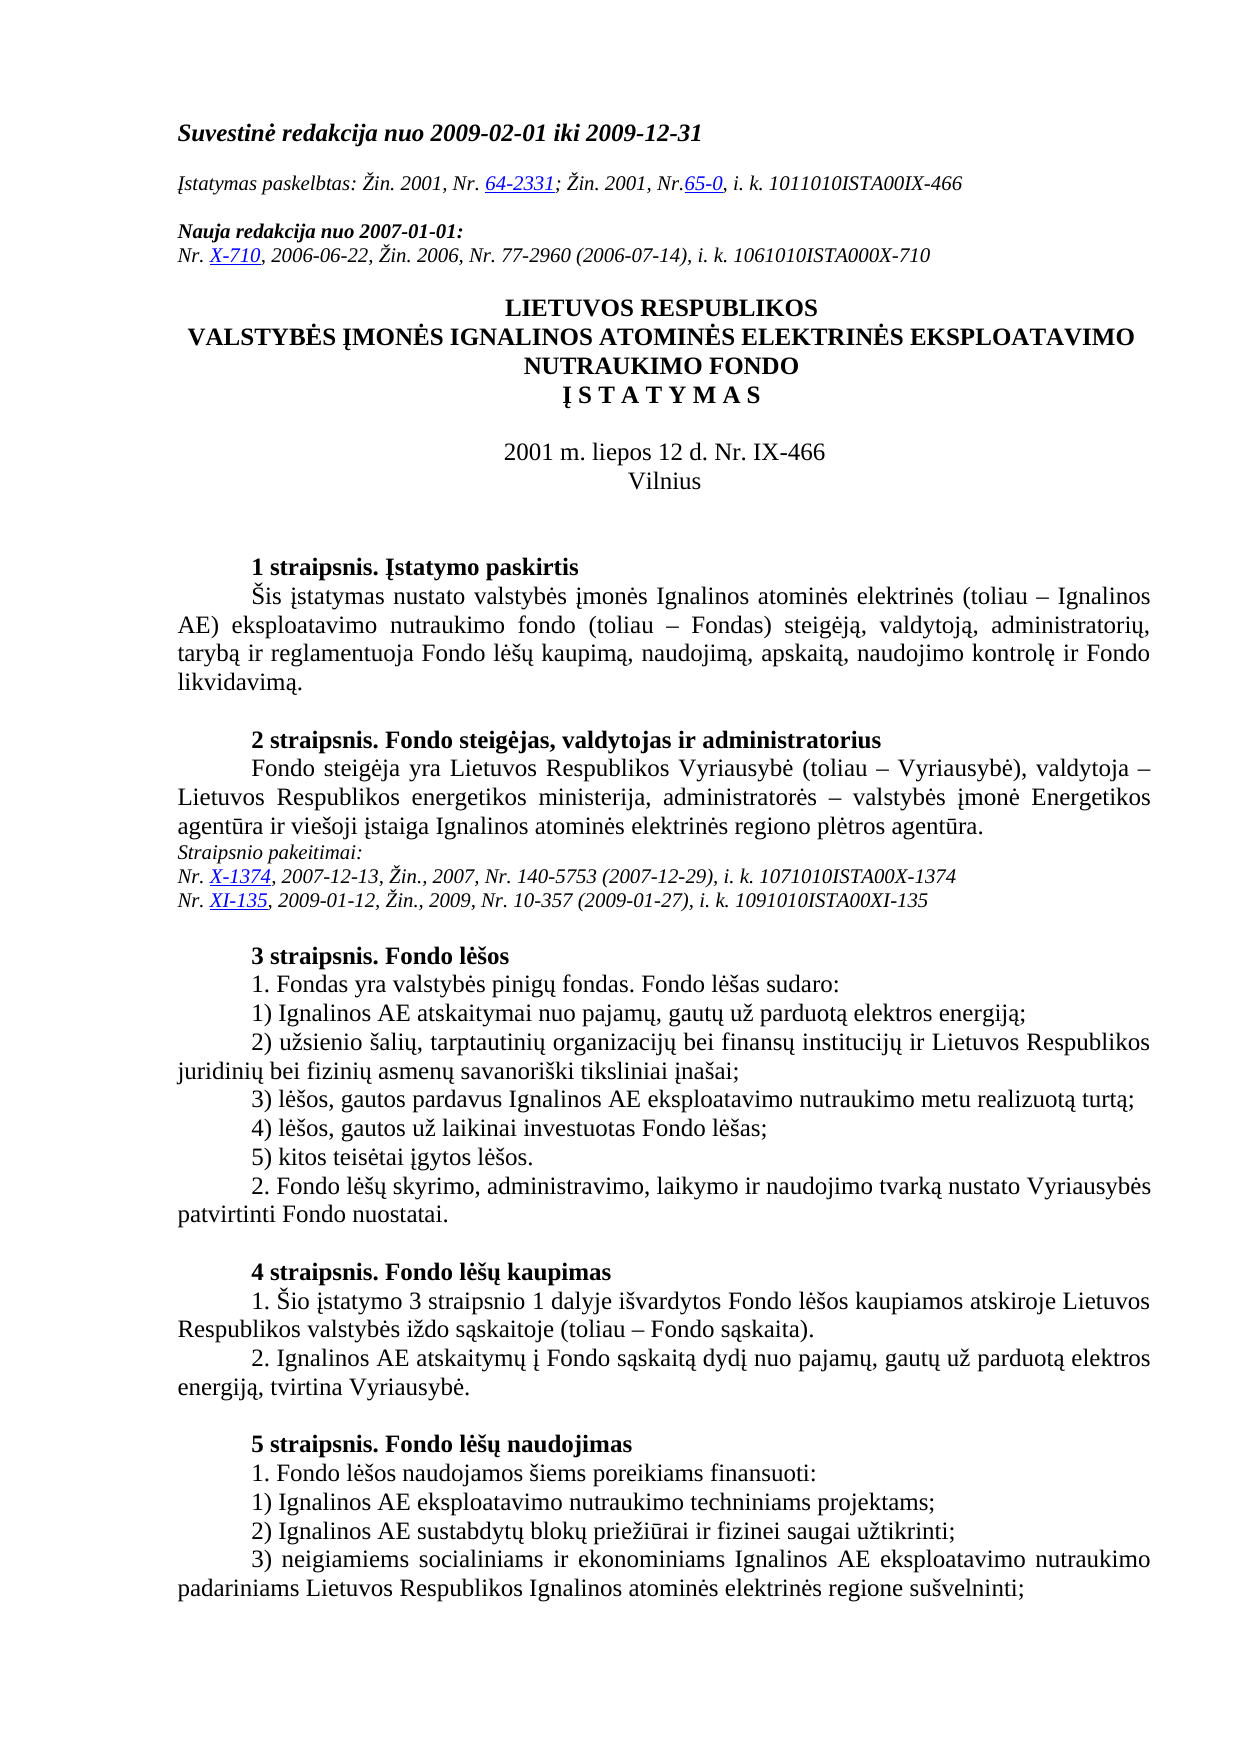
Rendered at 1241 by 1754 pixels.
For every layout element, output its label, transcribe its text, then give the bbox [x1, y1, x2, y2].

text 1) Ignalinos AE atskaitymai nuo pajamų, gautų už parduotą elektros energiją; [177, 998, 1152, 1027]
text 5) kitos teisėtai įgytos lėšos. [177, 1142, 1152, 1171]
text 2 straipsnis. Fondo steigėjas, valdytojas ir administratorius [177, 725, 1152, 753]
text Suvestinė redakcija nuo 2009-02-01 iki 2009-12-31 [177, 118, 1152, 147]
text Vilnius [177, 466, 1152, 495]
text Nr. XI-135, 2009-01-12, Žin., 2009, Nr. 10-357 (2009-01-27), i. k. 1091010ISTA00XI-135 [177, 888, 1152, 912]
text 1 straipsnis. Įstatymo paskirtis [177, 552, 1152, 581]
text 1) Ignalinos AE eksploatavimo nutraukimo techniniams projektams; [177, 1487, 1152, 1516]
text 2001 m. liepos 12 d. Nr. IX-466 [177, 437, 1152, 466]
text LIETUVOS RESPUBLIKOS VALSTYBĖS ĮMONĖS IGNALINOS ATOMINĖS ELEKTRINĖS EKSPLOATAVIMO NUTRAUKIMO FONDO ĮSTATYMAS [171, 293, 1152, 408]
text 4 straipsnis. Fondo lėšų kaupimas [177, 1257, 1152, 1286]
text Nauja redakcija nuo 2007-01-01: [177, 219, 1152, 243]
text 4) lėšos, gautos už laikinai investuotas Fondo lėšas; [177, 1113, 1152, 1142]
text 2. Ignalinos AE atskaitymų į Fondo sąskaitą dydį nuo pajamų, gautų už parduotą elektros energiją, tvirtina Vyriausybė. [177, 1343, 1152, 1401]
text 5 straipsnis. Fondo lėšų naudojimas [177, 1429, 1152, 1458]
text Šis įstatymas nustato valstybės įmonės Ignalinos atominės elektrinės (toliau – Ignalinos AE) eksploatavimo nutraukimo fondo (toliau – Fondas) steigėją, valdytoją, administratorių, tarybą ir reglamentuoja Fondo lėšų kaupimą, naudojimą, apskaitą, naudojimo kontrolę ir Fondo likvidavimą. [177, 581, 1152, 696]
text 2) Ignalinos AE sustabdytų blokų priežiūrai ir fizinei saugai užtikrinti; [177, 1516, 1152, 1544]
text 1. Fondo lėšos naudojamos šiems poreikiams finansuoti: [177, 1458, 1152, 1487]
text Nr. X-710, 2006-06-22, Žin. 2006, Nr. 77-2960 (2006-07-14), i. k. 1061010ISTA000X-710 [177, 243, 1152, 267]
text 2) užsienio šalių, tarptautinių organizacijų bei finansų institucijų ir Lietuvos Respublikos juridinių bei fizinių asmenų savanoriški tiksliniai įnašai; [177, 1027, 1152, 1084]
text 1. Šio įstatymo 3 straipsnio 1 dalyje išvardytos Fondo lėšos kaupiamos atskiroje Lietuvos Respublikos valstybės iždo sąskaitoje (toliau – Fondo sąskaita). [177, 1286, 1152, 1343]
text Fondo steigėja yra Lietuvos Respublikos Vyriausybė (toliau – Vyriausybė), valdytoja – Lietuvos Respublikos energetikos ministerija, administratorės – valstybės įmonė Energetikos agentūra ir viešoji įstaiga Ignalinos atominės elektrinės regiono plėtros agentūra. [177, 753, 1152, 840]
text Įstatymas paskelbtas: Žin. 2001, Nr. 64-2331; Žin. 2001, Nr.65-0, i. k. 1011010ISTA00IX-466 [177, 171, 1152, 195]
text 3) neigiamiems socialiniams ir ekonominiams Ignalinos AE eksploatavimo nutraukimo padariniams Lietuvos Respublikos Ignalinos atominės elektrinės regione sušvelninti; [177, 1544, 1152, 1602]
text 3 straipsnis. Fondo lėšos [177, 941, 1152, 969]
text 3) lėšos, gautos pardavus Ignalinos AE eksploatavimo nutraukimo metu realizuotą turtą; [177, 1084, 1152, 1113]
text 1. Fondas yra valstybės pinigų fondas. Fondo lėšas sudaro: [177, 969, 1152, 998]
text 2. Fondo lėšų skyrimo, administravimo, laikymo ir naudojimo tvarką nustato Vyriausybės patvirtinti Fondo nuostatai. [177, 1171, 1152, 1228]
text Straipsnio pakeitimai: [177, 840, 1152, 864]
text Nr. X-1374, 2007-12-13, Žin., 2007, Nr. 140-5753 (2007-12-29), i. k. 1071010ISTA00X-1374 [177, 864, 1152, 888]
